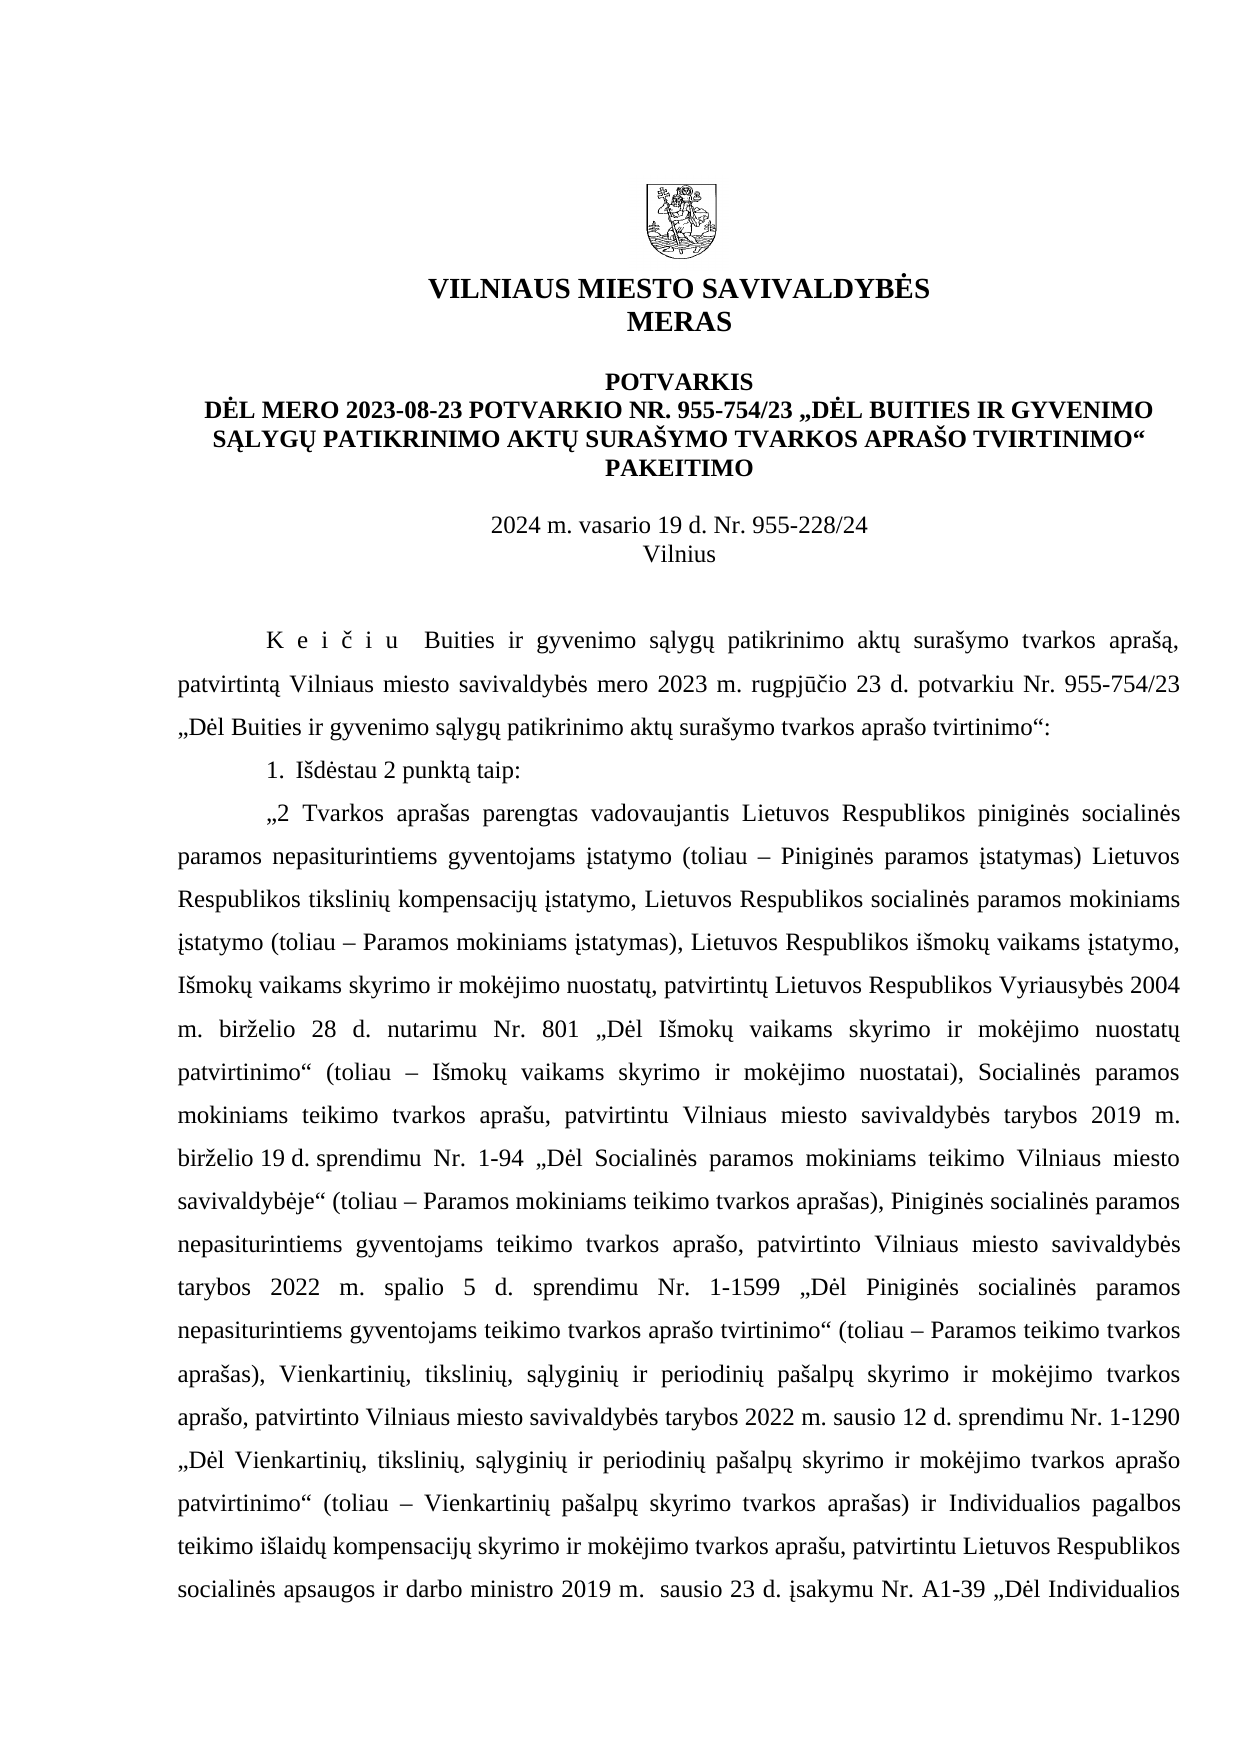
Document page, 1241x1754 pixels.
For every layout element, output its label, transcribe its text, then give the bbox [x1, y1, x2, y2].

text DĖL MERO 2023-08-23 POTVARKIO NR. 955-754/23 „DĖL BUITIES IR GYVENIMO SĄLYGŲ PATIKRINIMO AKTŲ SURAŠYMO TVARKOS APRAŠO TVIRTINIMO“ PAKEITIMO [177, 396, 1181, 482]
text 2024 m. vasario 19 d. Nr. 955-228/24 [177, 511, 1181, 539]
text VILNIAUS MIESTO SAVIVALDYBĖS [177, 271, 1181, 304]
text Vilnius [177, 539, 1181, 568]
text 1. Išdėstau 2 punktą taip: [177, 755, 1181, 784]
text K e i č i u Buities ir gyvenimo sąlygų patikrinimo aktų surašymo tvarkos aprašą, patvirtintą Vilniaus miesto savivaldybės mero 2023 m. rugpjūčio 23 d. potvarkiu Nr. 955-754/23 „Dėl Buities ir gyvenimo sąlygų patikrinimo aktų surašymo tvarkos aprašo tvirtinimo“: [177, 626, 1181, 741]
text MERAS [177, 304, 1181, 338]
text „2 Tvarkos aprašas parengtas vadovaujantis Lietuvos Respublikos piniginės socialinės paramos nepasiturintiems gyventojams įstatymo (toliau – Piniginės paramos įstatymas) Lietuvos Respublikos tikslinių kompensacijų įstatymo, Lietuvos Respublikos socialinės paramos mokiniams įstatymo (toliau – Paramos mokiniams įstatymas), Lietuvos Respublikos išmokų vaikams įstatymo, Išmokų vaikams skyrimo ir mokėjimo nuostatų, patvirtintų Lietuvos Respublikos Vyriausybės 2004 m. birželio 28 d. nutarimu Nr. 801 „Dėl Išmokų vaikams skyrimo ir mokėjimo nuostatų patvirtinimo“ (toliau – Išmokų vaikams skyrimo ir mokėjimo nuostatai), Socialinės paramos mokiniams teikimo tvarkos aprašu, patvirtintu Vilniaus miesto savivaldybės tarybos 2019 m. birželio 19 d. sprendimu Nr. 1-94 „Dėl Socialinės paramos mokiniams teikimo Vilniaus miesto savivaldybėje“ (toliau – Paramos mokiniams teikimo tvarkos aprašas), Piniginės socialinės paramos nepasiturintiems gyventojams teikimo tvarkos aprašo, patvirtinto Vilniaus miesto savivaldybės tarybos 2022 m. spalio 5 d. sprendimu Nr. 1-1599 „Dėl Piniginės socialinės paramos nepasiturintiems gyventojams teikimo tvarkos aprašo tvirtinimo“ (toliau – Paramos teikimo tvarkos aprašas), Vienkartinių, tikslinių, sąlyginių ir periodinių pašalpų skyrimo ir mokėjimo tvarkos aprašo, patvirtinto Vilniaus miesto savivaldybės tarybos 2022 m. sausio 12 d. sprendimu Nr. 1-1290 „Dėl Vienkartinių, tikslinių, sąlyginių ir periodinių pašalpų skyrimo ir mokėjimo tvarkos aprašo patvirtinimo“ (toliau – Vienkartinių pašalpų skyrimo tvarkos aprašas) ir Individualios pagalbos teikimo išlaidų kompensacijų skyrimo ir mokėjimo tvarkos aprašu, patvirtintu Lietuvos Respublikos socialinės apsaugos ir darbo ministro 2019 m. sausio 23 d. įsakymu Nr. A1-39 „Dėl Individualios [177, 798, 1181, 1603]
text POTVARKIS [177, 367, 1181, 396]
